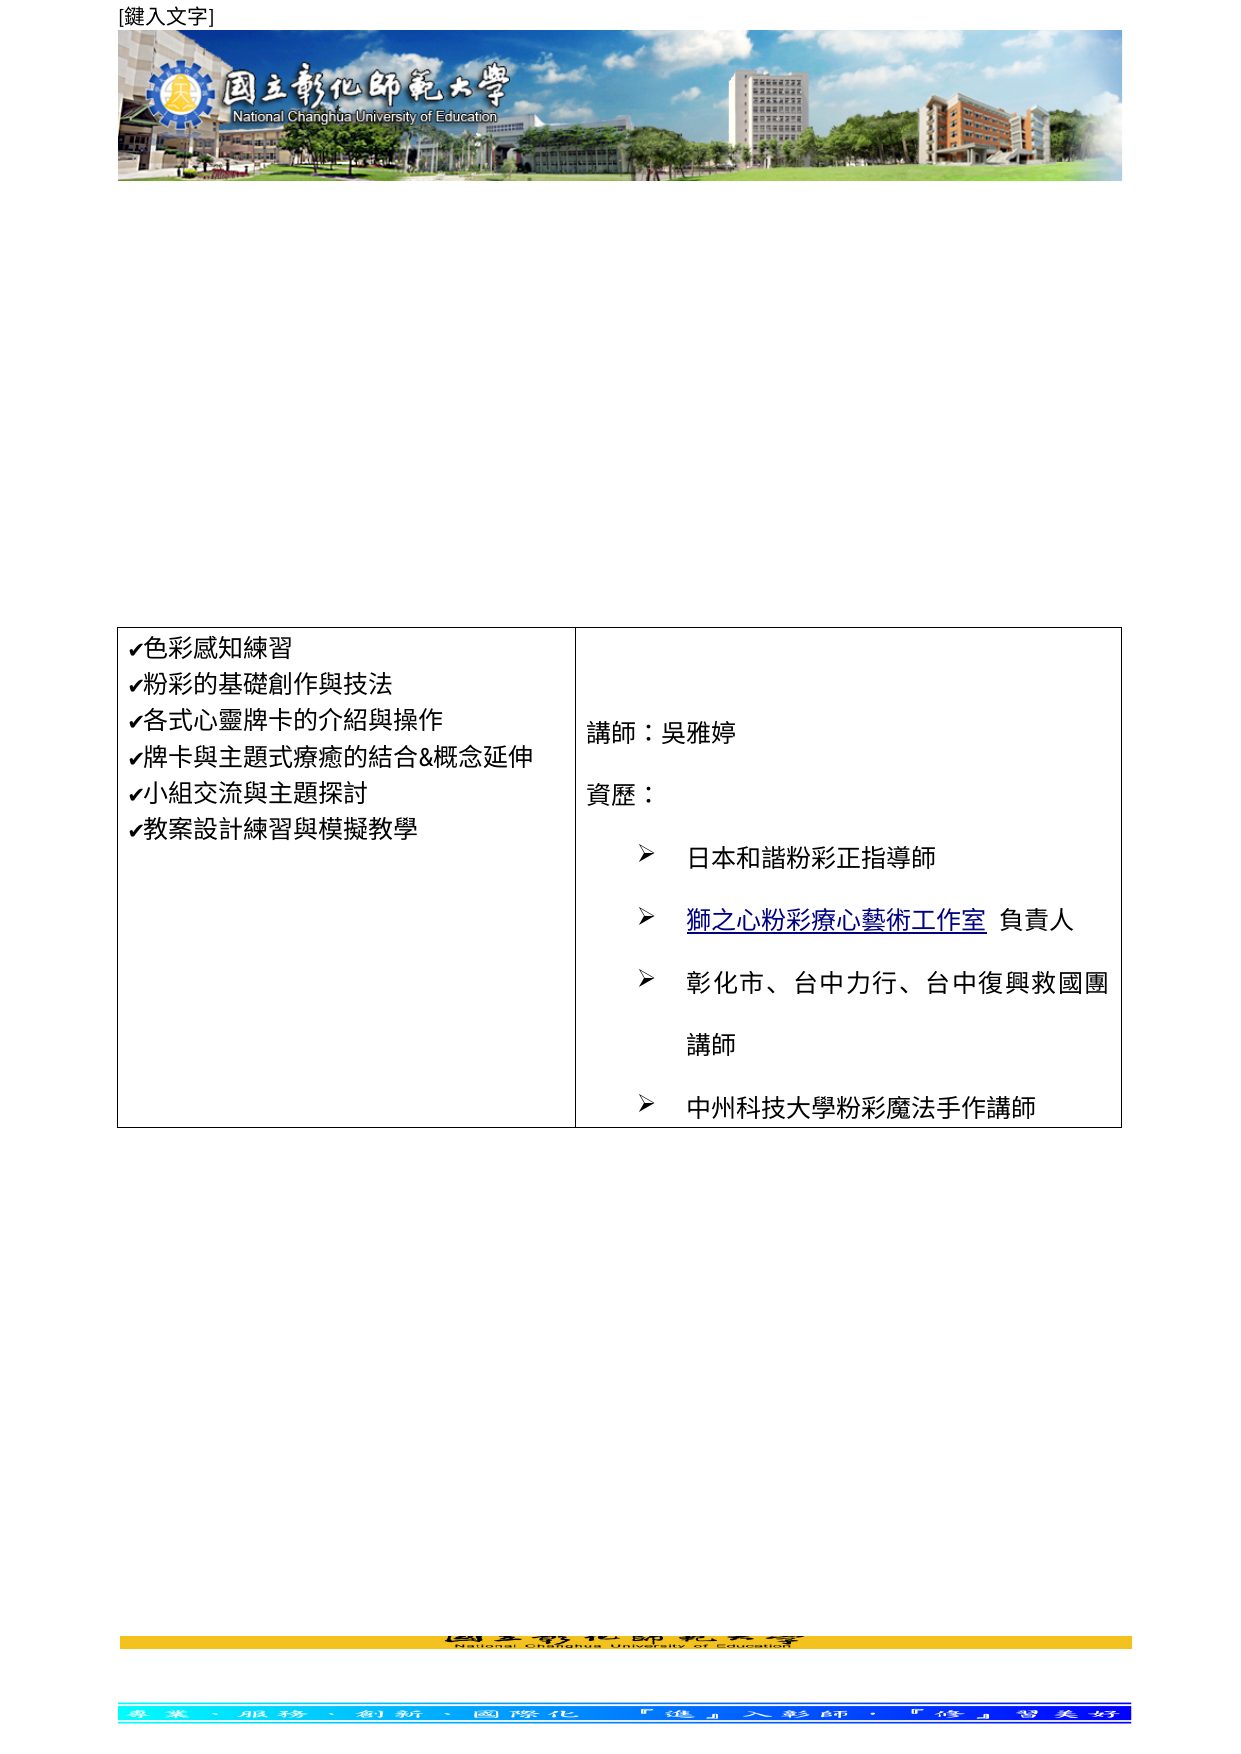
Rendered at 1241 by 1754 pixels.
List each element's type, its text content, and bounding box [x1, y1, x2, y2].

table_cell ✔色彩感知練習 ✔粉彩的基礎創作與技法 ✔各式心靈牌卡的介紹與操作 ✔牌卡與主題式療癒的結合&概念延伸 ✔小組交流與主題探討 ✔教案設計練習與模擬教學 [118, 628, 575, 1127]
table_cell 講師：吳雅婷 資歷： 日本和諧粉彩正指導師 獅之心粉彩療心藝術工作室 負責人 彰化市、台中力行、台中復興救國團講師 中州科技大學粉彩魔法手作講師 衛福部預防及延緩失能照護心靈藝術繪畫創作指導員 [576, 628, 1121, 1127]
